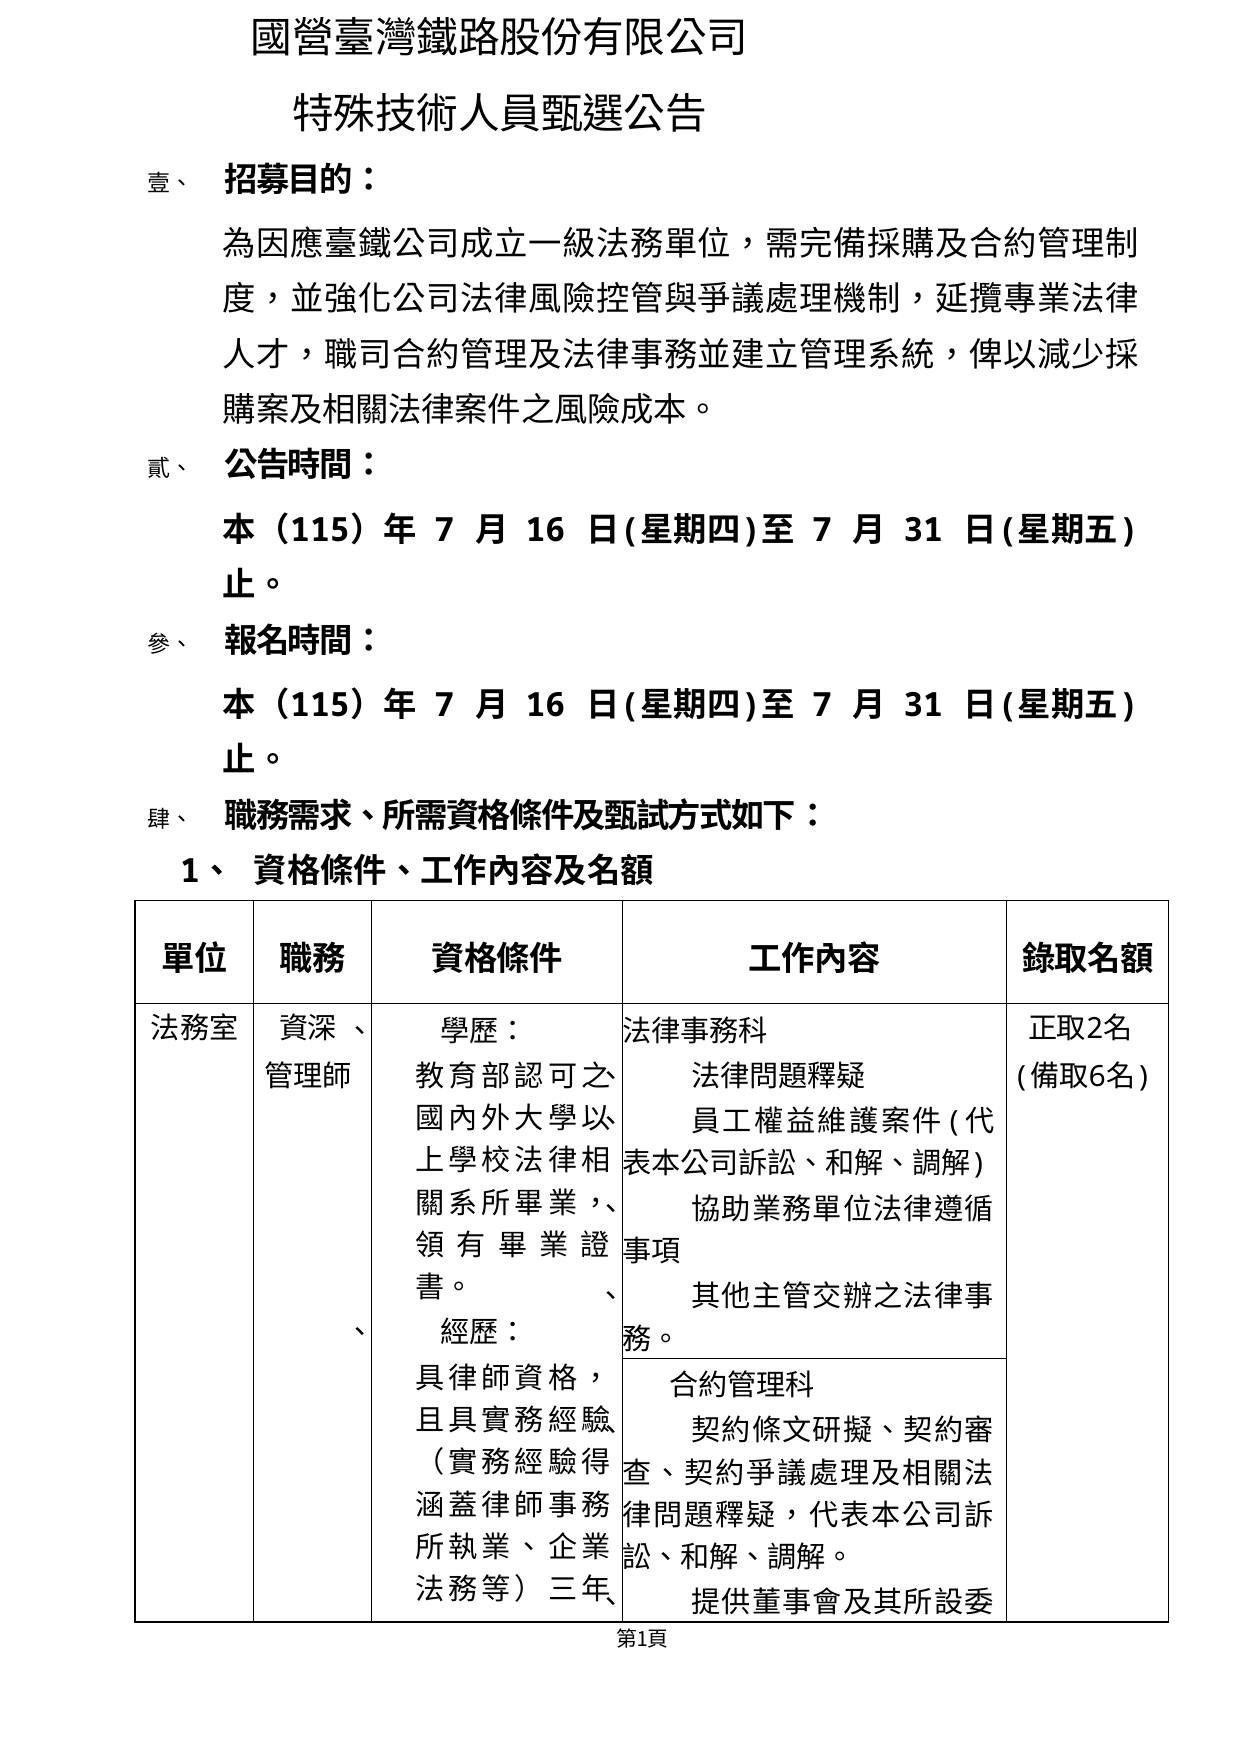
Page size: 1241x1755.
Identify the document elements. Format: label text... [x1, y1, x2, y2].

text 本（115）年 7 月 16 日(星期四)至 7 月 31 日(星期五)止。 [223, 677, 1139, 781]
table_header 資格條件 [372, 901, 622, 1003]
text 國營臺灣鐵路股份有限公司 [0, 4, 1139, 64]
table_header 錄取名額 [1007, 901, 1168, 1003]
text 本（115）年 7 月 16 日(星期四)至 7 月 31 日(星期五)止。 [223, 502, 1139, 606]
table_cell 學歷： 教育部認可之國內外大學以上學校法律相關系所畢業，領有畢業證書。 經歷： 具律師資格，且具實務經驗（實務經驗得涵蓋律師事務所執業、企業法務等）三年以上，無懲戒紀錄者。 [372, 1004, 622, 1621]
table_cell 資深 管理師 [254, 1004, 371, 1621]
table_cell 法律事務科 法律問題釋疑 員工權益維護案件(代表本公司訴訟、和解、調解) 協助業務單位法律遵循事項 其他主管交辦之法律事務。 [623, 1004, 1006, 1358]
table_header 工作內容 [623, 901, 1006, 1003]
table_header 單位 [136, 901, 253, 1003]
table_header 職務 [254, 901, 371, 1003]
list 職務需求、所需資格條件及甄試方式如下： [148, 788, 1149, 837]
text 特殊技術人員甄選公告 [0, 80, 1139, 141]
table_cell 法務室 [136, 1004, 253, 1621]
table_cell 正取2名 (備取6名) [1007, 1004, 1168, 1621]
list 報名時間： [148, 613, 1149, 662]
list 資格條件、工作內容及名額 [180, 844, 1149, 892]
text 為因應臺鐵公司成立一級法務單位，需完備採購及合約管理制度，並強化公司法律風險控管與爭議處理機制，延攬專業法律人才，職司合約管理及法律事務並建立管理系統，俾以減少採購案及相關法律案件之風險成本。 [223, 217, 1139, 431]
list 招募目的： [148, 152, 1149, 201]
table_cell 合約管理科 契約條文研擬、契約審查、契約爭議處理及相關法律問題釋疑，代表本公司訴訟、和解、調解。 提供董事會及其所設委 [623, 1359, 1006, 1621]
list 公告時間： [148, 438, 1149, 486]
